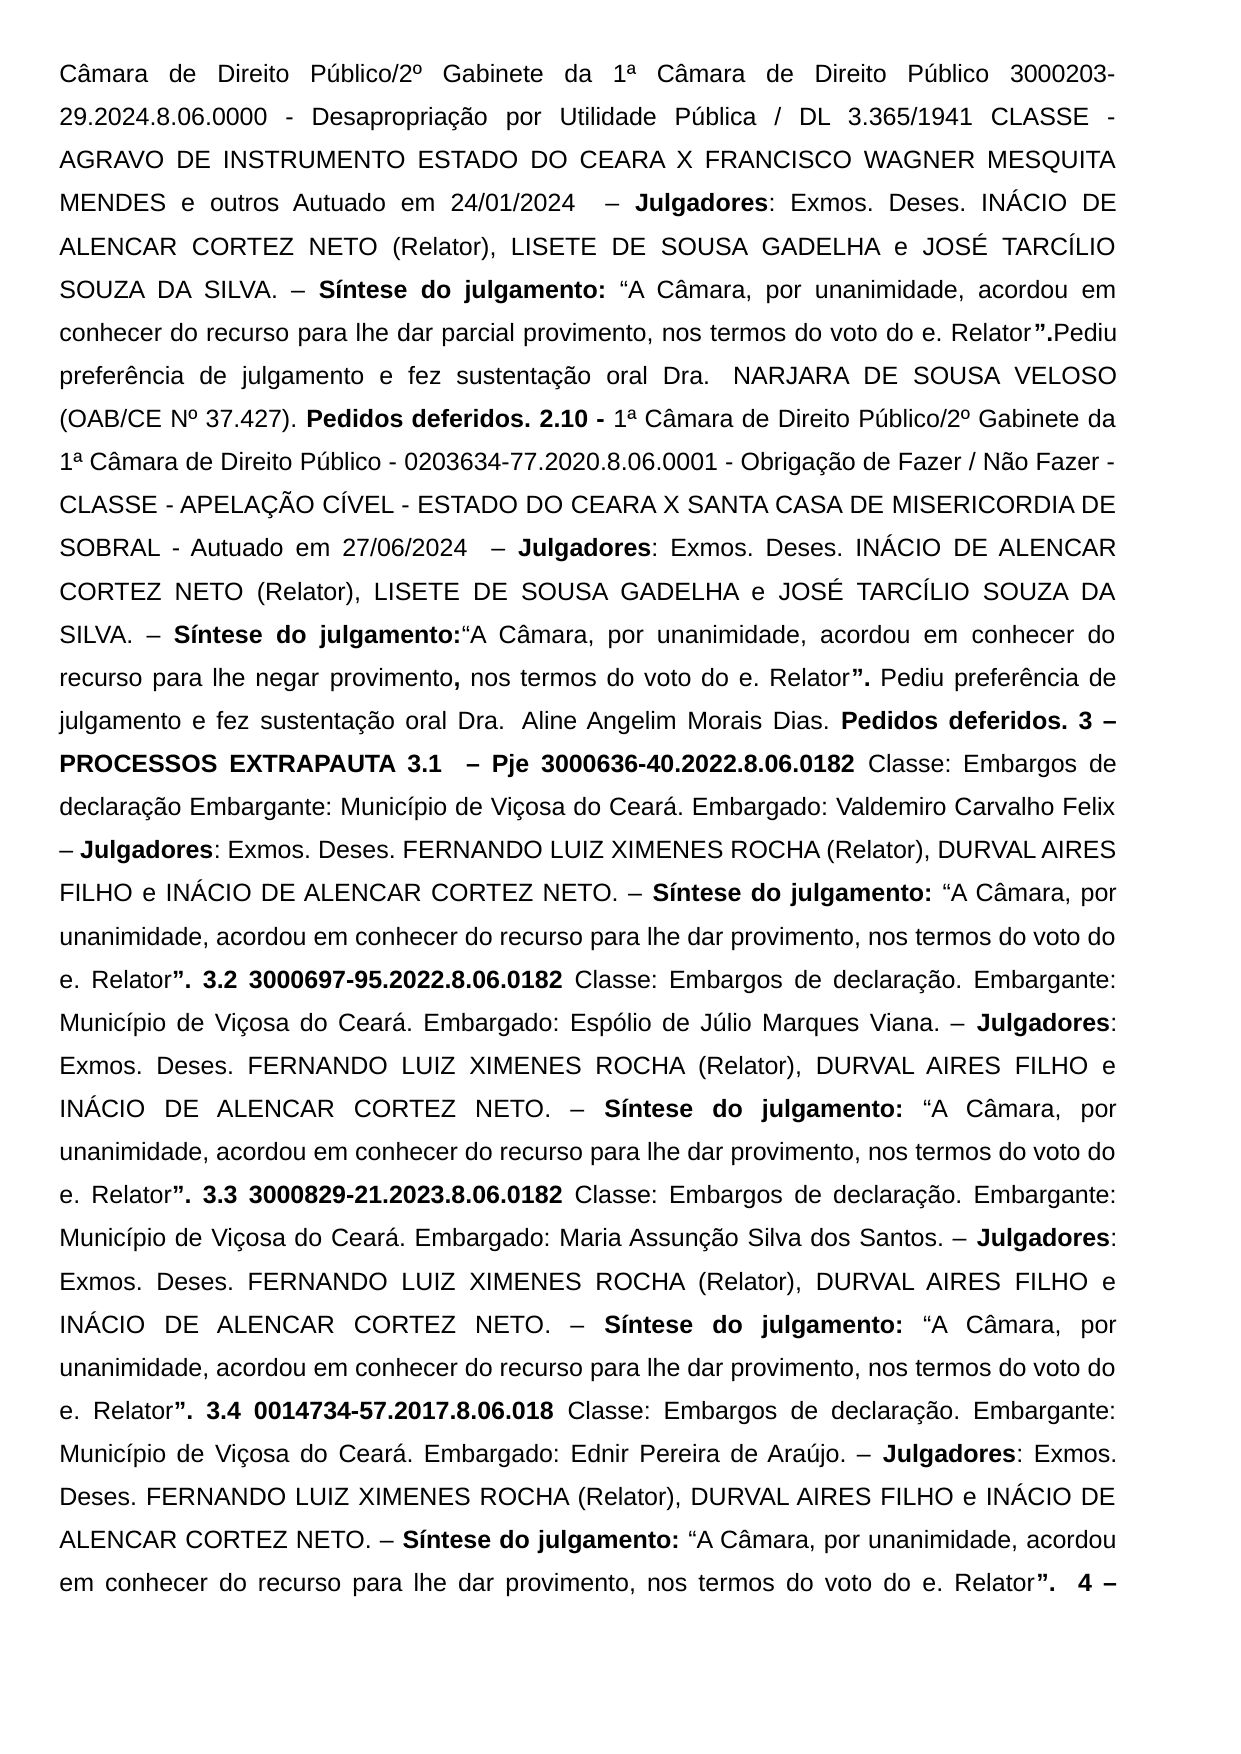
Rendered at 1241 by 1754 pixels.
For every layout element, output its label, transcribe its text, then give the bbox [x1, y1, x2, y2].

text Câmara de Direito Público/2º Gabinete da 1ª Câmara de Direito Público 3000203-29.2024.8.06.0000 - Desapropriação por Utilidade Pública / DL 3.365/1941 CLASSE - AGRAVO DE INSTRUMENTO ESTADO DO CEARA X FRANCISCO WAGNER MESQUITA MENDES e outros Autuado em 24/01/2024 – Julgadores: Exmos. Deses. INÁCIO DE ALENCAR CORTEZ NETO (Relator), LISETE DE SOUSA GADELHA e JOSÉ TARCÍLIO SOUZA DA SILVA. – Síntese do julgamento: “A Câmara, por unanimidade, acordou em conhecer do recurso para lhe dar parcial provimento, nos termos do voto do e. Relator”.Pediu preferência de julgamento e fez sustentação oral Dra. NARJARA DE SOUSA VELOSO (OAB/CE Nº 37.427). Pedidos deferidos. 2.10 - 1ª Câmara de Direito Público/2º Gabinete da 1ª Câmara de Direito Público - 0203634-77.2020.8.06.0001 - Obrigação de Fazer / Não Fazer - CLASSE - APELAÇÃO CÍVEL - ESTADO DO CEARA X SANTA CASA DE MISERICORDIA DE SOBRAL - Autuado em 27/06/2024 – Julgadores: Exmos. Deses. INÁCIO DE ALENCAR CORTEZ NETO (Relator), LISETE DE SOUSA GADELHA e JOSÉ TARCÍLIO SOUZA DA SILVA. – Síntese do julgamento:“A Câmara, por unanimidade, acordou em conhecer do recurso para lhe negar provimento, nos termos do voto do e. Relator”. Pediu preferência de julgamento e fez sustentação oral Dra. Aline Angelim Morais Dias. Pedidos deferidos. 3 – PROCESSOS EXTRAPAUTA 3.1 – Pje 3000636-40.2022.8.06.0182 Classe: Embargos de declaração Embargante: Município de Viçosa do Ceará. Embargado: Valdemiro Carvalho Felix – Julgadores: Exmos. Deses. FERNANDO LUIZ XIMENES ROCHA (Relator), DURVAL AIRES FILHO e INÁCIO DE ALENCAR CORTEZ NETO. – Síntese do julgamento: “A Câmara, por unanimidade, acordou em conhecer do recurso para lhe dar provimento, nos termos do voto do e. Relator”. 3.2 3000697-95.2022.8.06.0182 Classe: Embargos de declaração. Embargante: Município de Viçosa do Ceará. Embargado: Espólio de Júlio Marques Viana. – Julgadores: Exmos. Deses. FERNANDO LUIZ XIMENES ROCHA (Relator), DURVAL AIRES FILHO e INÁCIO DE ALENCAR CORTEZ NETO. – Síntese do julgamento: “A Câmara, por unanimidade, acordou em conhecer do recurso para lhe dar provimento, nos termos do voto do e. Relator”. 3.3 3000829-21.2023.8.06.0182 Classe: Embargos de declaração. Embargante: Município de Viçosa do Ceará. Embargado: Maria Assunção Silva dos Santos. – Julgadores: Exmos. Deses. FERNANDO LUIZ XIMENES ROCHA (Relator), DURVAL AIRES FILHO e INÁCIO DE ALENCAR CORTEZ NETO. – Síntese do julgamento: “A Câmara, por unanimidade, acordou em conhecer do recurso para lhe dar provimento, nos termos do voto do e. Relator”. 3.4 0014734-57.2017.8.06.018 Classe: Embargos de declaração. Embargante: Município de Viçosa do Ceará. Embargado: Ednir Pereira de Araújo. – Julgadores: Exmos. Deses. FERNANDO LUIZ XIMENES ROCHA (Relator), DURVAL AIRES FILHO e INÁCIO DE ALENCAR CORTEZ NETO. – Síntese do julgamento: “A Câmara, por unanimidade, acordou em conhecer do recurso para lhe dar provimento, nos termos do voto do e. Relator”. 4 – [59, 59, 1117, 1597]
